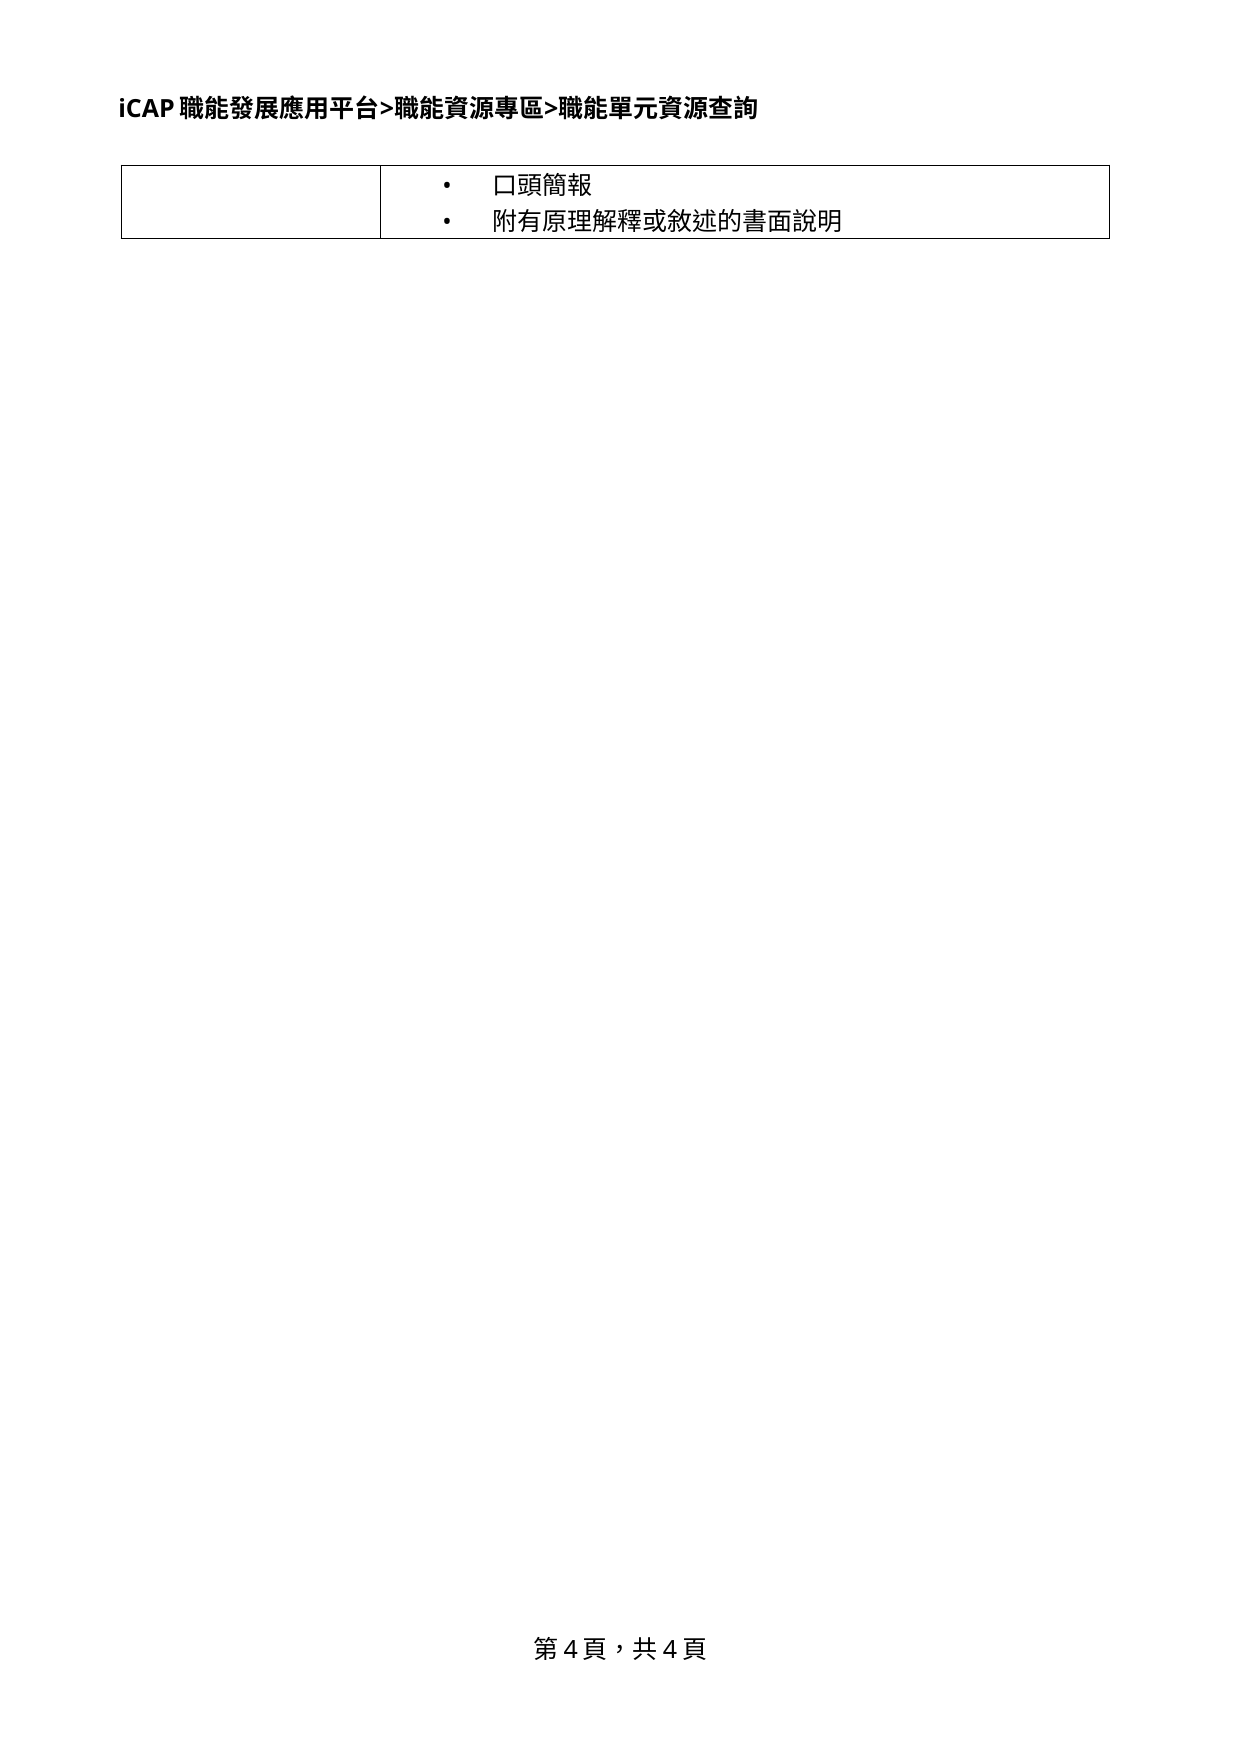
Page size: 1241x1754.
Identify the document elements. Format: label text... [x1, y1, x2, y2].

table_cell [122, 166, 380, 238]
table_cell 資源取決於設計性質，但可能是： 財務資源： 預算分配 補助 實物捐獻 贊助 人力專業： 創意 財務 管理 科技 實體資源： 軟硬體 材料 工具 工作場所 執行階段可能是在： 可開始行銷 可開始生產 確認生產 可僱用員工 影響資源選擇及使用的因素可能關於： 環境考量 產業背景 社會或道德議題 永續性 科技 法規及組織標準可能關於： 發照規定 地方法規及標準 政策或程序 設計方案測試技術及流程可能包括： 顏色測試 模型打樣 模型 練習作品 樣本 情節測試 壓力測試 重要利害關係人可能包括： 客戶 雇主 最終使用者 同儕 主管 技術專家 工作同仁 確認需求及其他考量可能關於： 資源取用及可用性 美學考量 預算限制 易於製造 創新機會 規格簡介 廣大產業趨勢 適合形式可能包括： 圖解或草圖－手繪或電腦輔助設計及製圖 電子簡報 口頭簡報 附有原理解釋或敘述的書面說明 [381, 166, 1109, 238]
